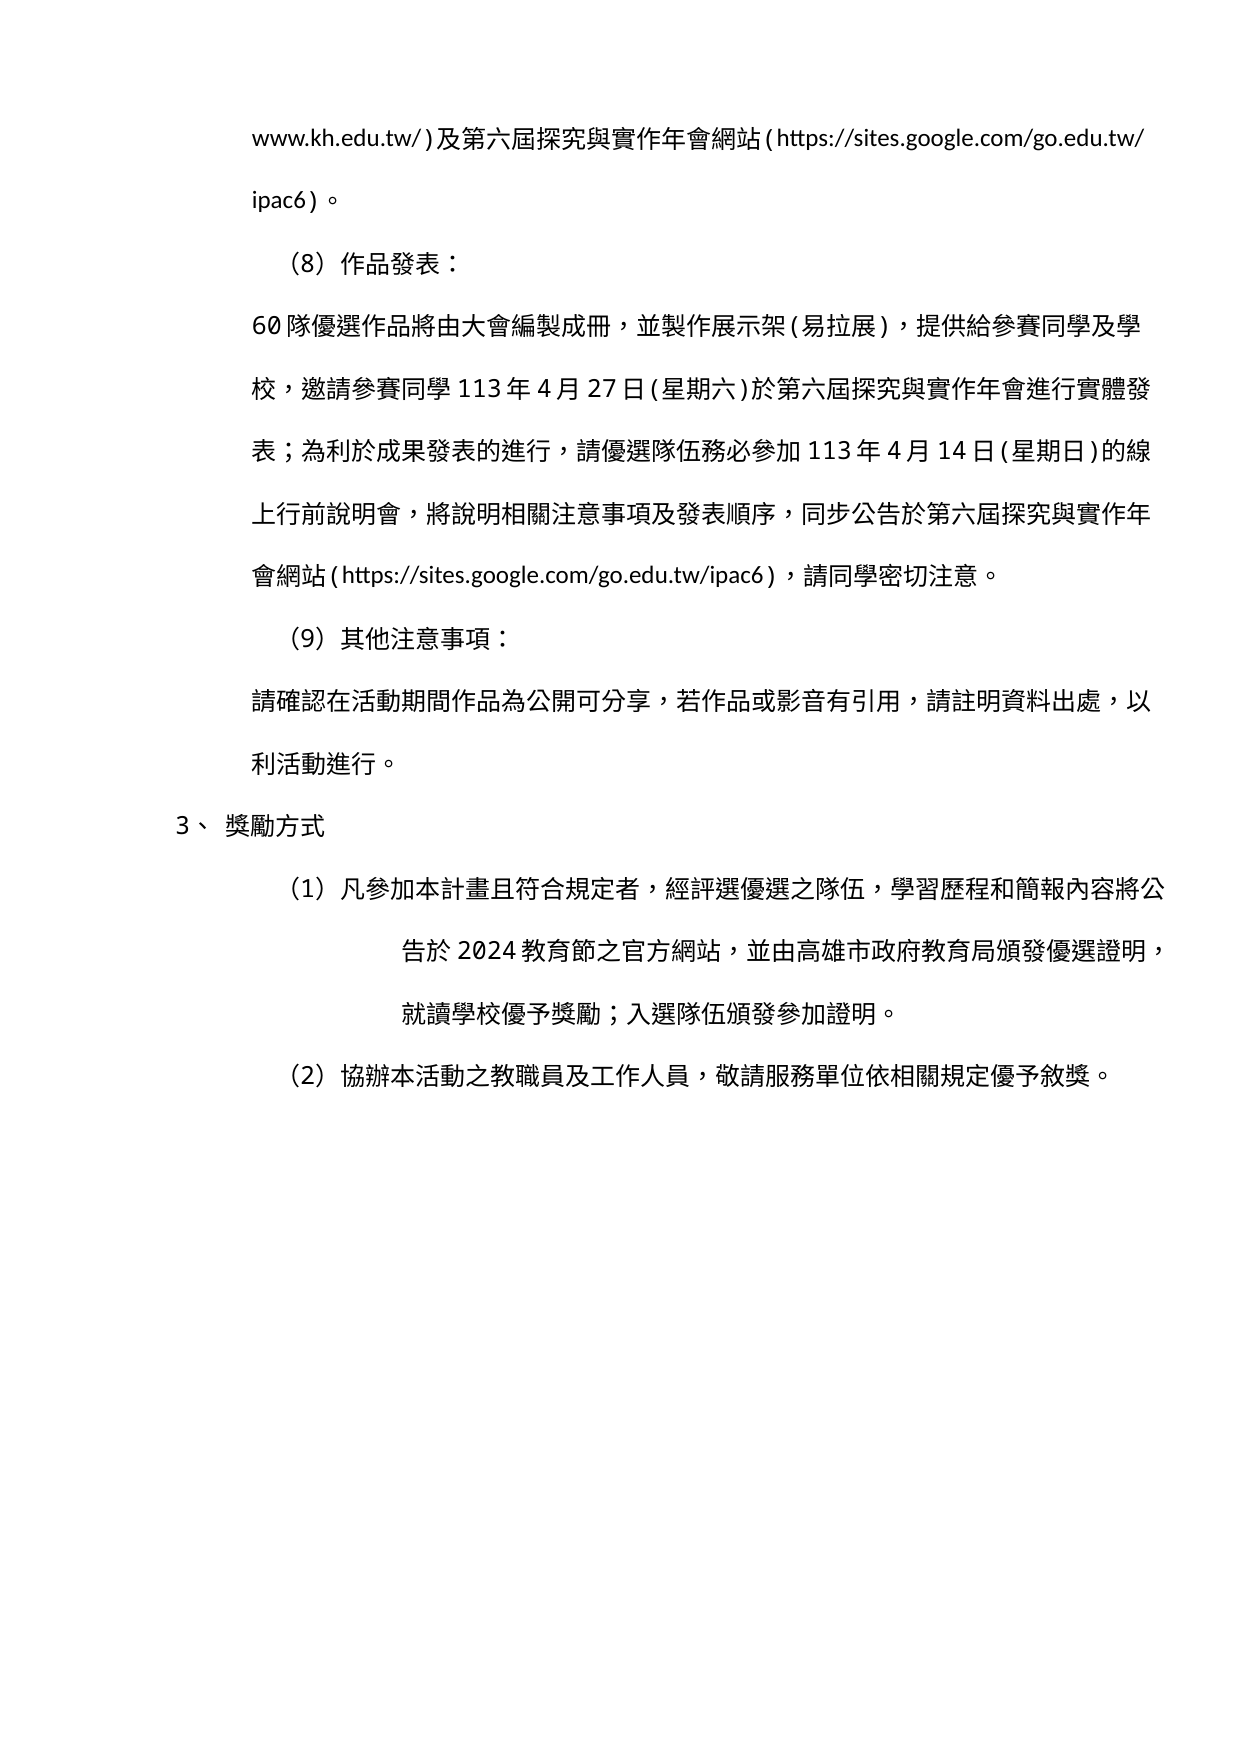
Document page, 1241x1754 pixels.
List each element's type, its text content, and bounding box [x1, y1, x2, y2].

text 請確認在活動期間作品為公開可分享，若作品或影音有引用，請註明資料出處，以利活動進行。 [252, 658, 1165, 783]
list 其他注意事項： [275, 596, 1165, 658]
list 協辦本活動之教職員及工作人員，敬請服務單位依相關規定優予敘獎。 [275, 1033, 1165, 1096]
list 獎勵方式 [175, 783, 1165, 846]
text www.kh.edu.tw/)及第六屆探究與實作年會網站(https://sites.google.com/go.edu.tw/ipac6)。 [252, 96, 1165, 221]
text 60隊優選作品將由大會編製成冊，並製作展示架(易拉展)，提供給參賽同學及學校，邀請參賽同學113年4月27日(星期六)於第六屆探究與實作年會進行實體發表；為利於成果發表的進行，請優選隊伍務必參加113年4月14日(星期日)的線上行前說明會，將說明相關注意事項及發表順序，同步公告於第六屆探究與實作年會網站(https://sites.google.com/go.edu.tw/ipac6)，請同學密切注意。 [252, 283, 1165, 596]
list 作品發表： [275, 221, 1165, 283]
list 凡參加本計畫且符合規定者，經評選優選之隊伍，學習歷程和簡報內容將公告於2024教育節之官方網站，並由高雄市政府教育局頒發優選證明，就讀學校優予獎勵；入選隊伍頒發參加證明。 [275, 846, 1165, 1033]
